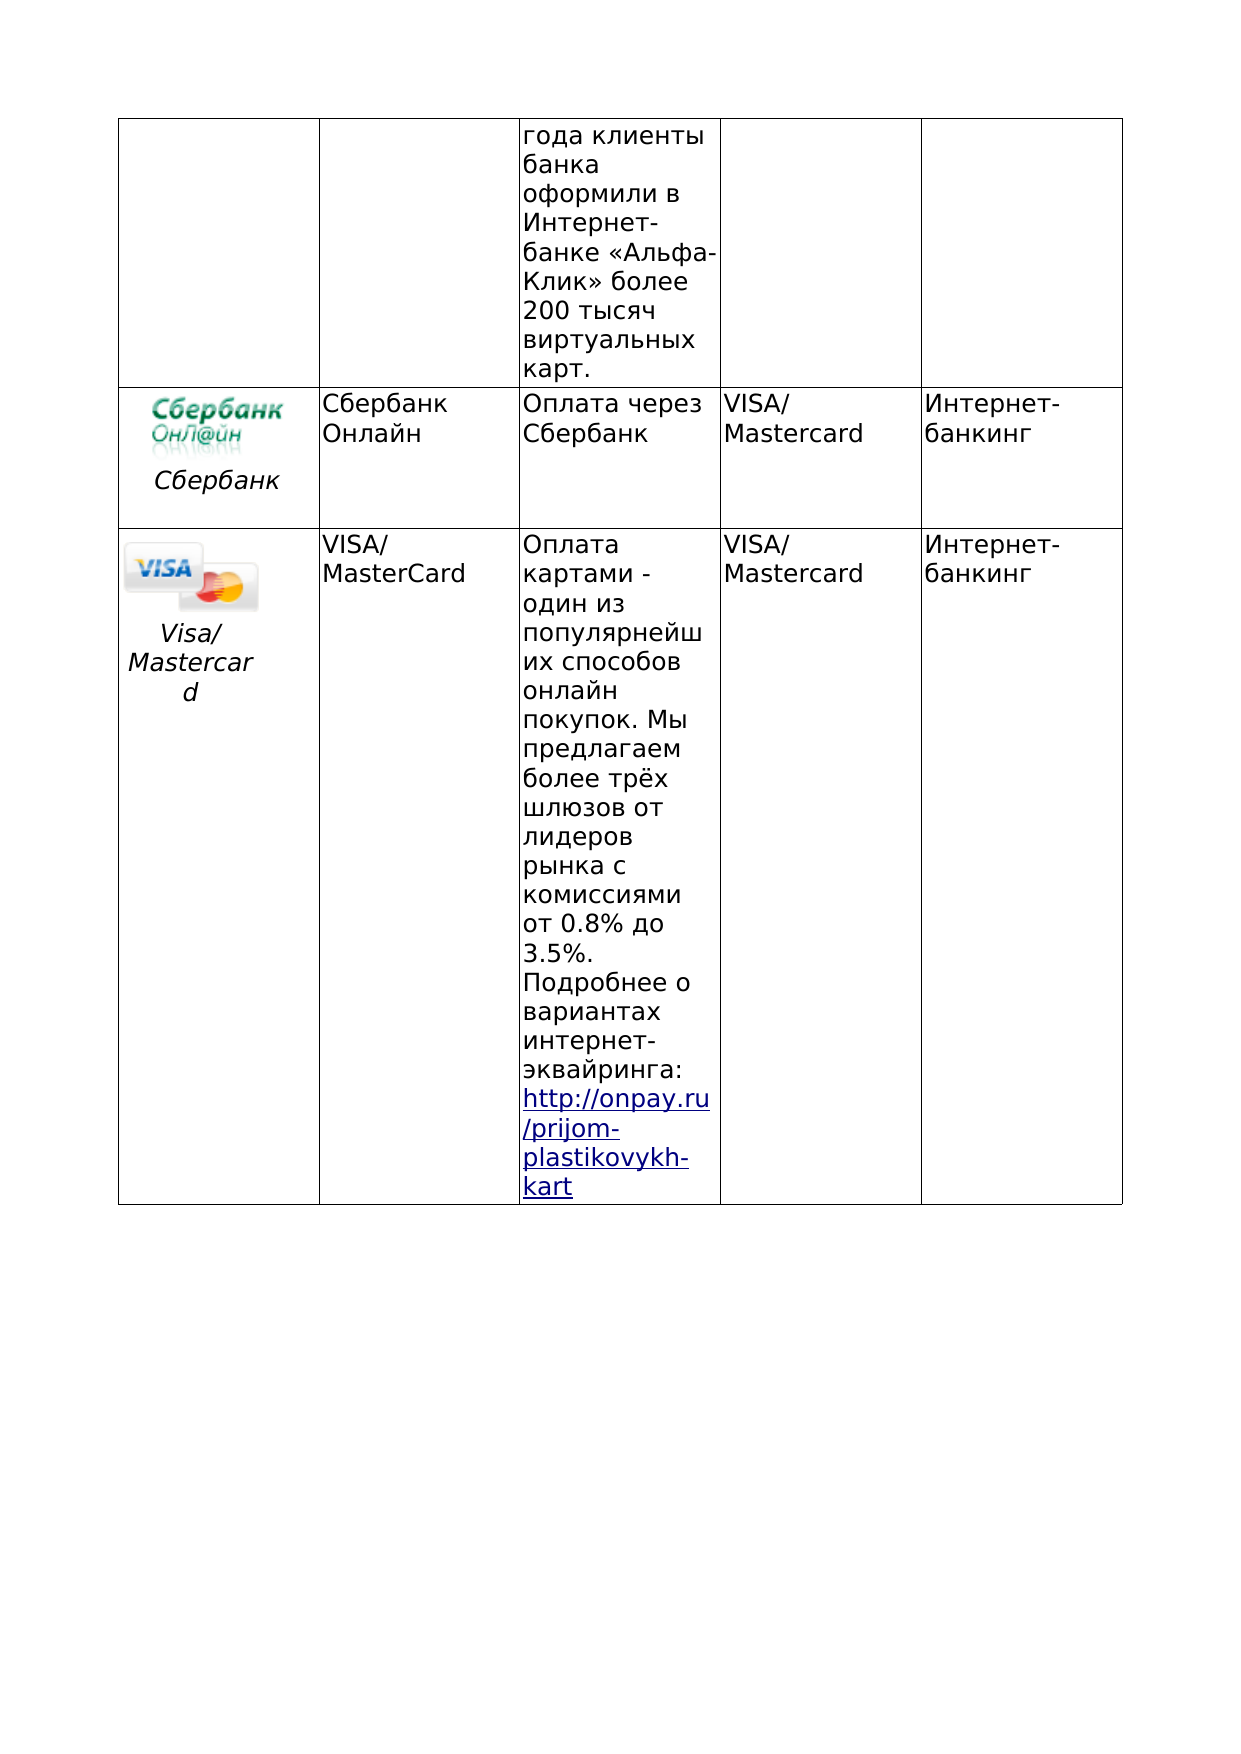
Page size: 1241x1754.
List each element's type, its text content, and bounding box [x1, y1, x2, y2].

table_cell Сбербанк Онлайн [320, 388, 519, 527]
table_cell Альфа-Клик [320, 119, 519, 387]
table_cell [119, 529, 319, 1204]
table_cell Интернет-банкинг [922, 388, 1122, 527]
picture [121, 542, 262, 620]
table_cell [922, 119, 1122, 387]
table_cell Оплата через Сбербанк [520, 388, 720, 527]
table_cell VISA/Mastercard [721, 388, 921, 527]
table_cell года клиенты банка оформили в Интернет-банке «Альфа-Клик» более 200 тысяч виртуальных карт. [520, 119, 720, 387]
table_cell VISA/Mastercard [721, 529, 921, 1204]
picture [148, 389, 289, 467]
table_cell VISA/MasterCard [320, 529, 519, 1204]
table_cell [119, 388, 319, 527]
table_cell [119, 119, 319, 387]
table_cell Оплата картами - один из популярнейших способов онлайн покупок. Мы предлагаем более трёх шлюзов от лидеров рынка с комиссиями от 0.8% до 3.5%. Подробнее о вариантах интернет-эквайринга: http://onpay.ru/prijom-plastikovykh-kart [520, 529, 720, 1204]
table_cell Интернет-банкинг [922, 529, 1122, 1204]
table_cell [721, 119, 921, 387]
